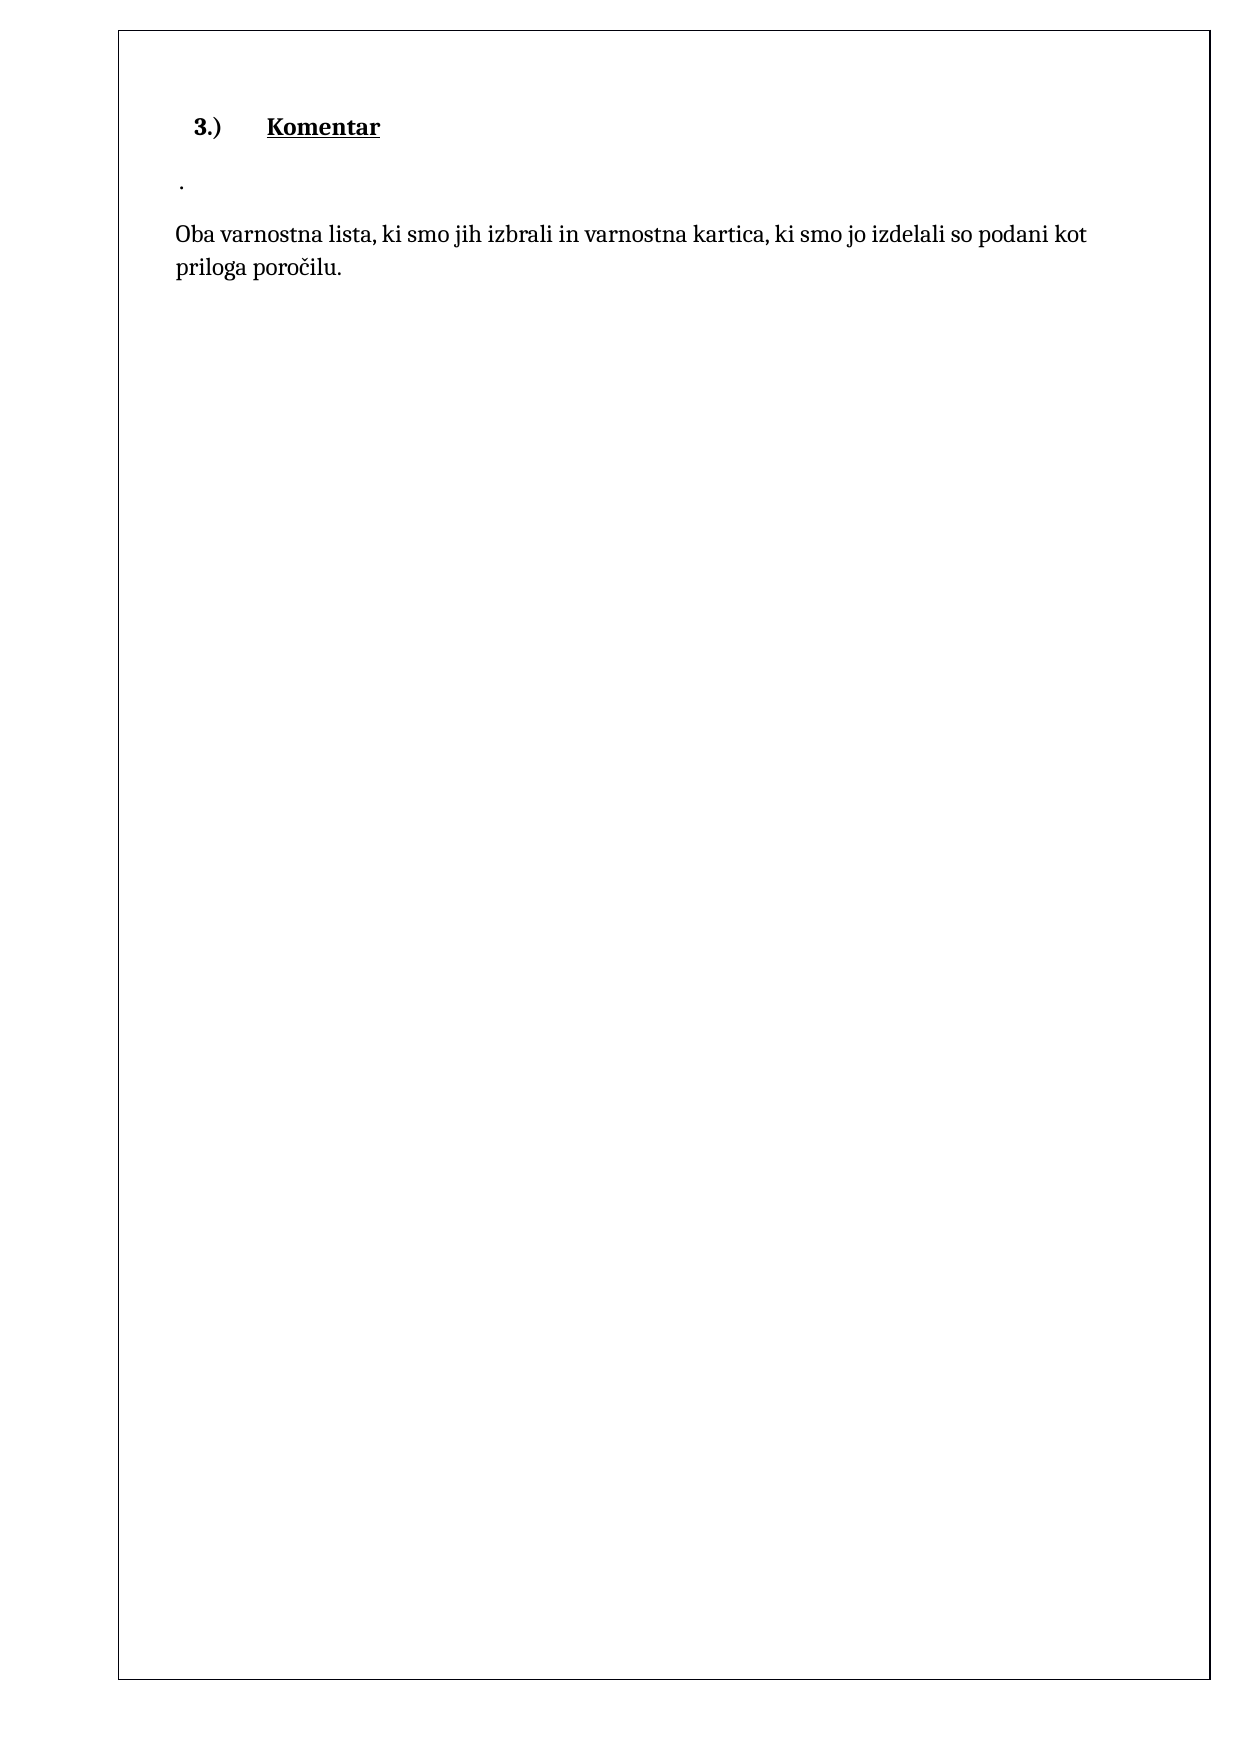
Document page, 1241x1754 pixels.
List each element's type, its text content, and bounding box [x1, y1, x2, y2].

text . [178, 166, 1151, 195]
text Oba varnostna lista, ki smo jih izbrali in varnostna kartica, ki smo jo izdelali so podani kot priloga poročilu. [175, 220, 1151, 282]
list Komentar [194, 112, 1151, 141]
